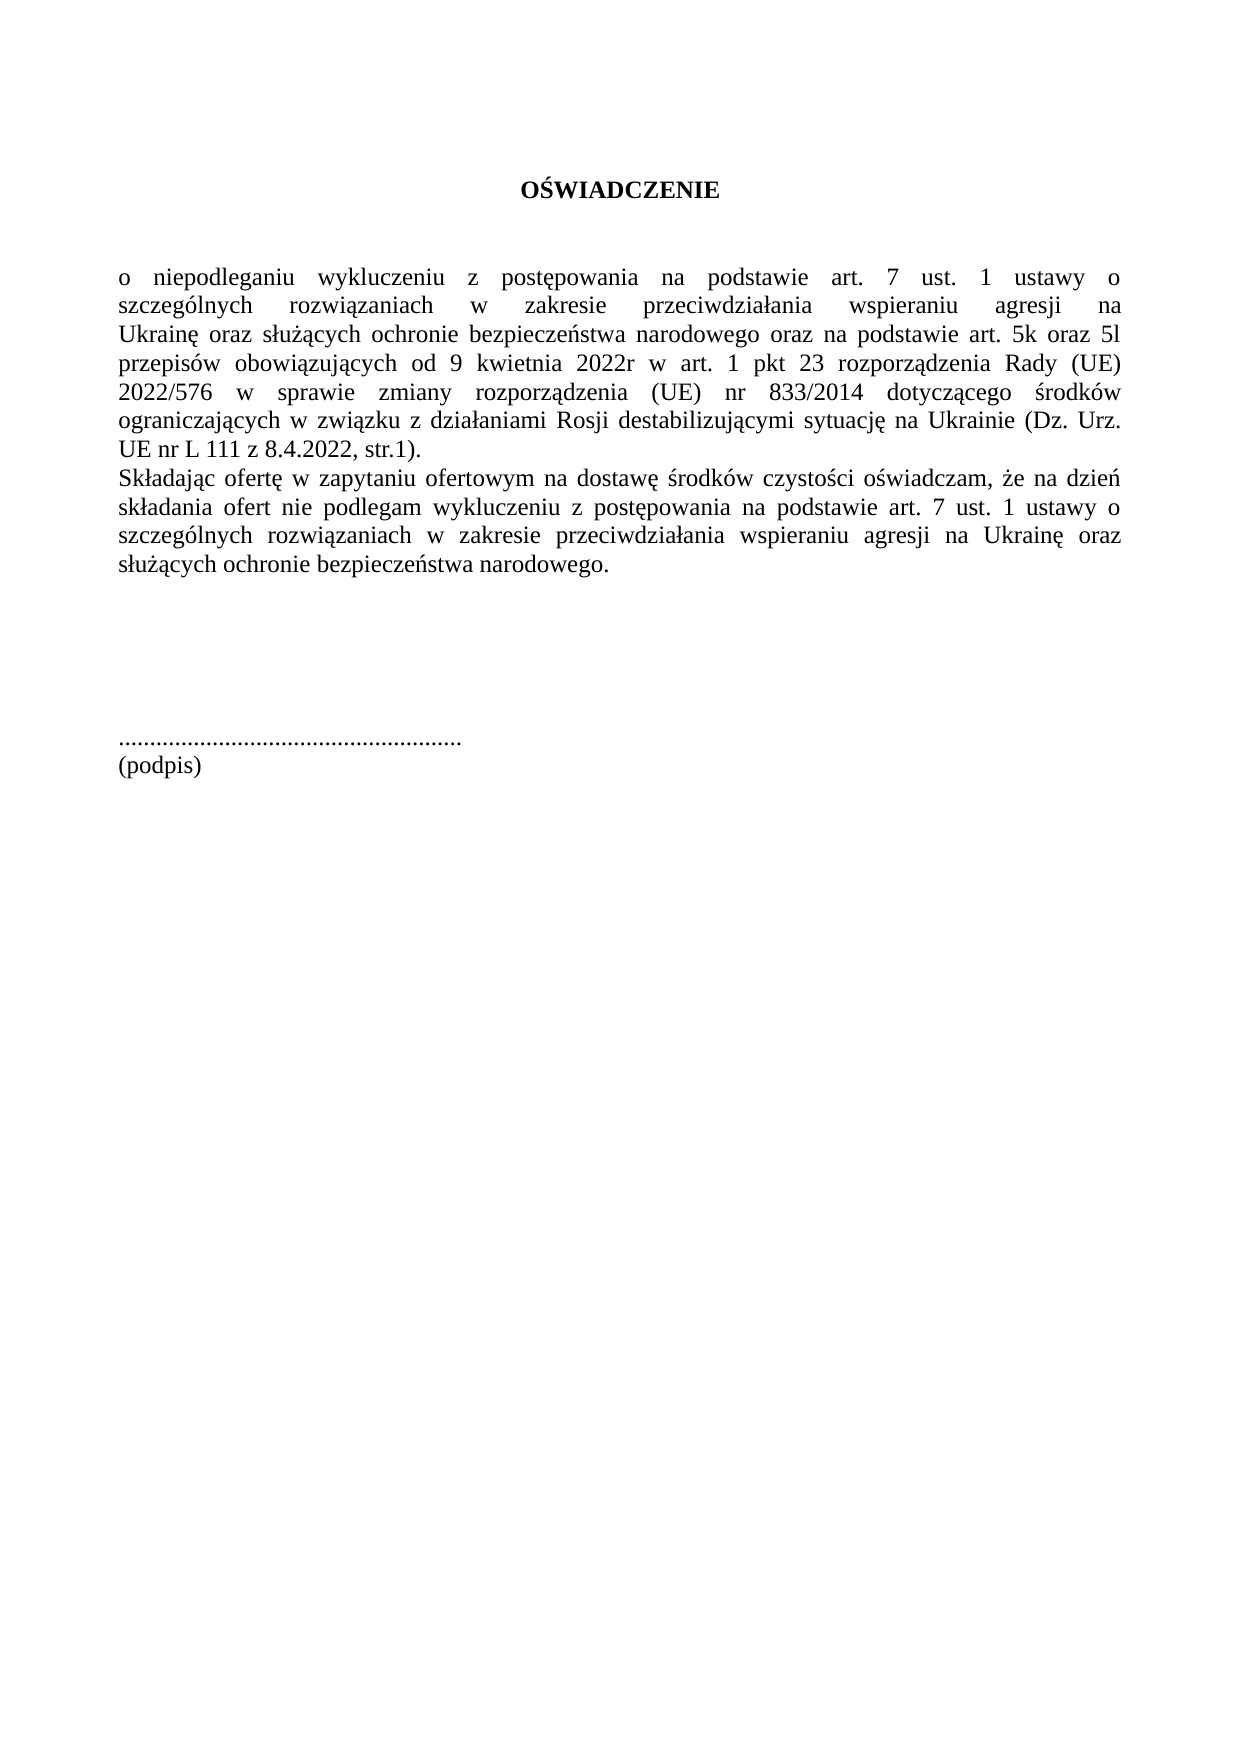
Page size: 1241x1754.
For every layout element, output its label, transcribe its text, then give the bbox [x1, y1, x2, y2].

text o niepodleganiu wykluczeniu z postępowania na podstawie art. 7 ust. 1 ustawy o szczególnych rozwiązaniach w zakresie przeciwdziałania wspieraniu agresji na Ukrainę oraz służących ochronie bezpieczeństwa narodowego oraz na podstawie art. 5k oraz 5l przepisów obowiązujących od 9 kwietnia 2022r w art. 1 pkt 23 rozporządzenia Rady (UE) 2022/576 w sprawie zmiany rozporządzenia (UE) nr 833/2014 dotyczącego środków ograniczających w związku z działaniami Rosji destabilizującymi sytuację na Ukrainie (Dz. Urz. UE nr L 111 z 8.4.2022, str.1). [118, 233, 1122, 463]
text OŚWIADCZENIE [118, 176, 1122, 204]
text ....................................................... (podpis) [118, 722, 1122, 779]
text Składając ofertę w zapytaniu ofertowym na dostawę środków czystości oświadczam, że na dzień składania ofert nie podlegam wykluczeniu z postępowania na podstawie art. 7 ust. 1 ustawy o szczególnych rozwiązaniach w zakresie przeciwdziałania wspieraniu agresji na Ukrainę oraz służących ochronie bezpieczeństwa narodowego. [118, 463, 1122, 578]
